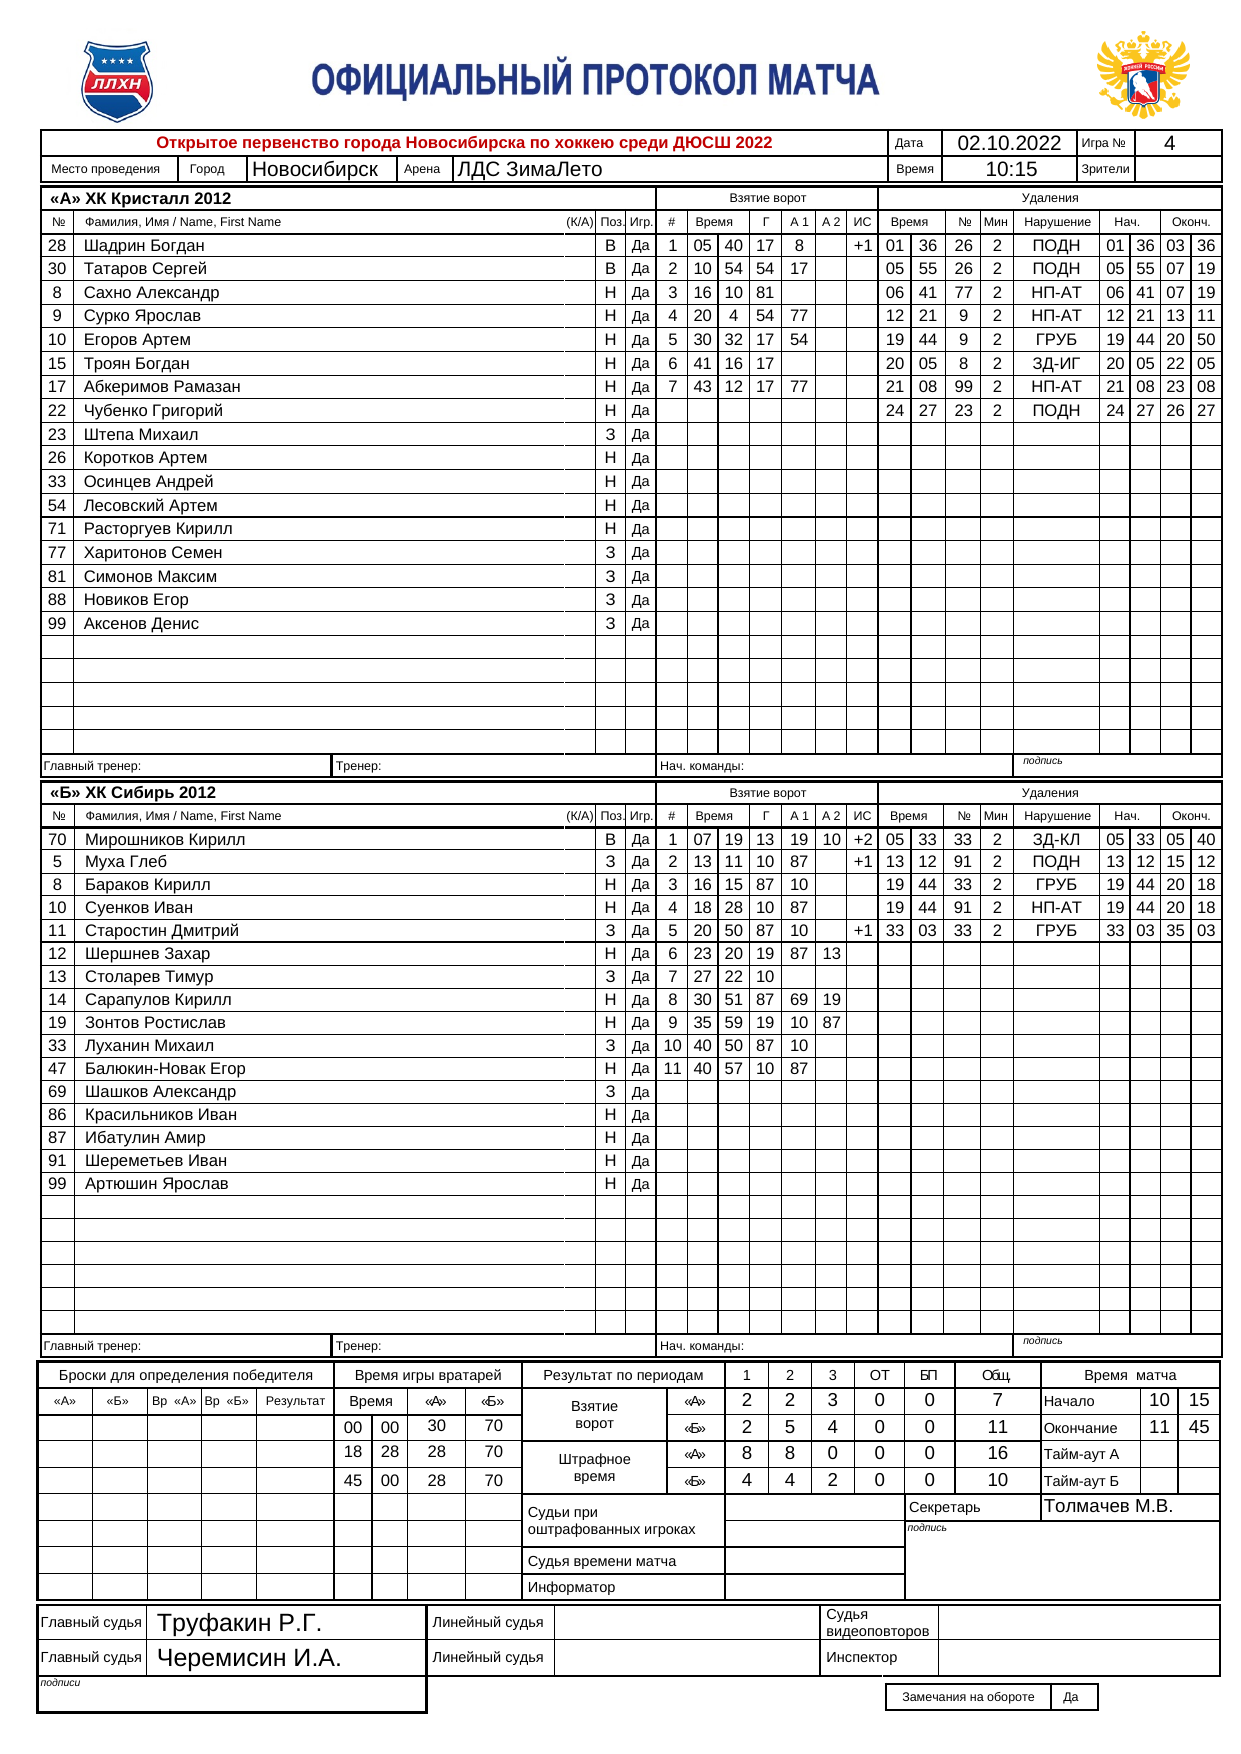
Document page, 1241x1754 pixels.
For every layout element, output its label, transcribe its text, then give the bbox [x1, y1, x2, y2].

table_cell 17 [750, 376, 781, 398]
table_cell [981, 1058, 1013, 1079]
table_cell [847, 943, 877, 964]
table_cell 54 [782, 328, 815, 351]
table_cell [657, 1196, 687, 1218]
table_cell 21 [1100, 376, 1129, 398]
table_cell [688, 636, 717, 658]
table_cell 22 [719, 966, 749, 987]
table_cell 17 [42, 376, 73, 398]
table_cell [912, 1311, 943, 1333]
table_cell [657, 446, 687, 469]
table_cell 1 [657, 829, 687, 849]
table_cell [1014, 989, 1099, 1011]
table_cell Штрафное время [523, 1442, 666, 1493]
table_cell [596, 683, 625, 706]
table_cell [847, 470, 877, 493]
table_cell Н [596, 328, 625, 351]
table_cell 27 [1131, 399, 1160, 422]
table_cell 4 [812, 1415, 854, 1440]
table_cell [626, 707, 655, 729]
table_cell [1192, 1058, 1221, 1079]
table_cell 08 [1131, 376, 1160, 398]
table_cell Нач. [1100, 805, 1160, 826]
table_cell 8 [726, 1442, 768, 1467]
table_cell ЗД-КЛ [1014, 829, 1099, 849]
table_cell [750, 1311, 781, 1333]
table_cell [981, 730, 1013, 753]
table_cell Муха Глеб [75, 850, 564, 872]
table_cell [1192, 1035, 1221, 1057]
table_cell 70 [466, 1441, 521, 1467]
table_cell 19 [1192, 257, 1221, 280]
table_cell [719, 1127, 749, 1149]
table_cell [816, 235, 846, 256]
table_cell 22 [1161, 352, 1190, 374]
table_cell [148, 1468, 201, 1493]
table_cell 8 [946, 352, 980, 374]
table_cell [816, 494, 846, 516]
table_cell [1131, 730, 1160, 753]
table_cell 0 [905, 1389, 954, 1413]
table_cell 0 [905, 1442, 954, 1467]
table_cell [657, 1288, 687, 1310]
table_cell [816, 1219, 846, 1241]
table_cell [939, 1640, 1219, 1675]
table_cell 11 [42, 920, 74, 941]
table_cell [847, 1242, 877, 1264]
table_cell [912, 541, 945, 564]
table_cell [408, 1494, 465, 1520]
table_cell Время [879, 211, 945, 233]
table_cell Да [626, 305, 655, 327]
table_cell [1131, 1265, 1160, 1287]
table_cell 10 [1141, 1389, 1177, 1413]
table_cell Да [626, 470, 655, 493]
table_header «А» ХК Кристалл 2012 [42, 188, 655, 209]
table_cell 10 [719, 281, 749, 303]
table_cell «А» [668, 1389, 724, 1413]
table_cell 13 [879, 850, 910, 872]
table_cell Секретарь [906, 1495, 1040, 1520]
table_cell Да [626, 943, 655, 964]
table_cell Луханин Михаил [75, 1035, 564, 1057]
table_cell Егоров Артем [74, 328, 564, 351]
table_cell [879, 1127, 910, 1149]
table_cell [1161, 1311, 1190, 1333]
table_cell [816, 683, 846, 706]
table_cell [408, 1547, 465, 1573]
table_cell [750, 612, 781, 634]
table_cell [1131, 588, 1160, 611]
table_cell [750, 588, 781, 611]
table_cell 2 [657, 257, 687, 280]
table_cell 24 [879, 399, 910, 422]
table_cell [782, 518, 815, 540]
table_cell 2 [981, 896, 1013, 918]
table_cell 8 [769, 1442, 811, 1467]
table_cell 70 [466, 1468, 521, 1493]
table_cell [847, 896, 877, 918]
table_cell 13 [42, 966, 74, 987]
table_cell [816, 541, 846, 564]
table_cell [1100, 470, 1129, 493]
table_cell [74, 683, 564, 706]
table_cell [1179, 1468, 1219, 1493]
table_cell [1014, 1035, 1099, 1057]
table_cell [565, 494, 595, 516]
table_cell [879, 470, 910, 493]
table_cell [816, 1311, 846, 1333]
table_cell Да [626, 446, 655, 469]
table_cell 13 [1100, 850, 1129, 872]
table_cell [1014, 1150, 1099, 1172]
table_cell 41 [688, 352, 717, 374]
table_cell Нарушение [1014, 805, 1099, 826]
table_cell Да [626, 1058, 655, 1079]
table_cell 44 [1131, 896, 1160, 918]
table_cell [750, 1242, 781, 1264]
table_cell [565, 352, 595, 374]
table_cell [1100, 518, 1129, 540]
table_cell [688, 518, 717, 540]
table_cell [565, 1150, 595, 1172]
table_cell 20 [1100, 352, 1129, 374]
table_cell [565, 1173, 595, 1195]
table_cell [750, 446, 781, 469]
table_cell ГРУБ [1014, 920, 1099, 941]
table_cell [688, 707, 717, 729]
table_cell Н [596, 518, 625, 540]
table_header Броски для определения победителя [39, 1363, 333, 1387]
table_cell [1100, 423, 1129, 445]
table_cell [981, 1265, 1013, 1287]
table_cell 33 [944, 874, 980, 895]
table_cell 00 [373, 1416, 407, 1440]
table_cell [816, 328, 846, 351]
table_header Время матча [1042, 1363, 1219, 1387]
table_cell 99 [946, 376, 980, 398]
table_cell [1014, 636, 1099, 658]
table_cell 57 [719, 1058, 749, 1079]
table_cell [408, 1574, 465, 1599]
table_cell 01 [1100, 235, 1129, 256]
table_cell [1100, 565, 1129, 587]
table_cell [1100, 1058, 1129, 1079]
table_cell [879, 943, 910, 964]
table_cell [42, 1242, 74, 1264]
table_cell [565, 399, 595, 422]
table_cell [912, 683, 945, 706]
table_cell [1131, 636, 1160, 658]
table_cell [688, 399, 717, 422]
picture [5, 28, 1197, 129]
table_cell [148, 1547, 201, 1573]
table_cell [1192, 565, 1221, 587]
table_cell 2 [981, 281, 1013, 303]
table_cell [946, 541, 980, 564]
table_cell [816, 966, 846, 987]
table_cell 2 [726, 1389, 768, 1413]
table_cell «Б» [668, 1468, 724, 1493]
table_cell [688, 470, 717, 493]
table_cell [847, 1058, 877, 1079]
table_cell НП-АТ [1014, 305, 1099, 327]
table_cell 3 [812, 1389, 854, 1413]
table_cell 30 [408, 1416, 465, 1440]
table_cell [816, 1150, 846, 1172]
table_cell [1131, 1104, 1160, 1126]
table_cell [1131, 1150, 1160, 1172]
table_cell +1 [847, 850, 877, 872]
table_cell [596, 1311, 625, 1333]
table_cell [816, 730, 846, 753]
table_cell Артюшин Ярослав [75, 1173, 564, 1195]
table_cell Окончание [1042, 1415, 1140, 1440]
table_cell 86 [42, 1104, 74, 1126]
table_cell Нач. команды: [657, 1335, 1012, 1356]
table_cell [847, 352, 877, 374]
table_cell ПОДН [1014, 235, 1099, 256]
table_cell 81 [750, 281, 781, 303]
table_cell [1131, 446, 1160, 469]
table_cell [912, 1173, 943, 1195]
table_cell 88 [42, 588, 73, 611]
table_header Взятие ворот [657, 188, 877, 209]
table_cell [847, 1219, 877, 1241]
table_cell [1100, 612, 1129, 634]
table_cell [657, 518, 687, 540]
table_cell [335, 1574, 371, 1599]
table_cell Сурко Ярослав [74, 305, 564, 327]
table_cell [39, 1468, 92, 1493]
table_cell 87 [782, 896, 815, 918]
table_cell [257, 1494, 333, 1520]
table_cell Тренер: [333, 1335, 655, 1356]
table_cell [202, 1521, 256, 1546]
table_cell [847, 281, 877, 303]
table_cell [596, 730, 625, 753]
table_cell 36 [1131, 235, 1160, 256]
table_cell [1192, 1219, 1221, 1241]
table_cell 19 [719, 829, 749, 849]
table_cell [750, 636, 781, 658]
table_cell [816, 1196, 846, 1218]
table_cell [816, 376, 846, 398]
table_cell 21 [912, 305, 945, 327]
table_cell [1131, 1311, 1160, 1333]
table_cell [816, 352, 846, 374]
table_cell [1136, 157, 1221, 181]
table_cell [1192, 1265, 1221, 1287]
table_cell [565, 305, 595, 327]
table_cell [1192, 707, 1221, 729]
table_cell 26 [946, 235, 980, 256]
table_cell 28 [408, 1468, 465, 1493]
table_cell 70 [42, 829, 74, 849]
table_cell [879, 1242, 910, 1264]
table_cell [1161, 541, 1190, 564]
table_cell [202, 1494, 256, 1520]
table_cell [1100, 730, 1129, 753]
table_cell [946, 494, 980, 516]
table_cell 17 [750, 328, 781, 351]
table_cell 11 [719, 850, 749, 872]
table_cell Коротков Артем [74, 446, 564, 469]
table_cell [816, 1265, 846, 1287]
table_cell [1014, 470, 1099, 493]
table_cell [719, 1104, 749, 1126]
table_cell [39, 1574, 92, 1599]
table_cell # [657, 211, 687, 233]
table_cell [565, 636, 595, 658]
table_cell 2 [657, 850, 687, 872]
table_cell [816, 1288, 846, 1310]
table_cell [912, 1265, 943, 1287]
table_cell В [596, 257, 625, 280]
table_cell [981, 1242, 1013, 1264]
table_cell [1161, 1242, 1190, 1264]
table_cell 2 [981, 328, 1013, 351]
table_cell [726, 1575, 904, 1599]
table_cell [782, 966, 815, 987]
table_cell 44 [1131, 874, 1160, 895]
table_cell Да [626, 989, 655, 1011]
table_cell [981, 989, 1013, 1011]
table_cell [1131, 1219, 1160, 1241]
table_cell ГРУБ [1014, 874, 1099, 895]
table_cell 40 [719, 235, 749, 256]
table_cell [657, 1104, 687, 1126]
table_cell 19 [1100, 896, 1129, 918]
table_cell [1014, 1219, 1099, 1241]
table_cell [816, 257, 846, 280]
table_header Удаления [879, 783, 1221, 803]
table_cell 55 [912, 257, 945, 280]
table_cell [816, 612, 846, 634]
table_cell [657, 1081, 687, 1103]
table_cell Да [626, 352, 655, 374]
table_cell [782, 565, 815, 587]
table_cell [1192, 1196, 1221, 1218]
table_cell 18 [335, 1441, 371, 1467]
table_cell [626, 659, 655, 682]
table_cell [879, 588, 910, 611]
table_cell [879, 966, 910, 987]
table_cell 12 [912, 850, 943, 872]
table_cell [1014, 588, 1099, 611]
table_cell [1161, 446, 1190, 469]
table_cell 28 [719, 896, 749, 918]
table_cell [1131, 1196, 1160, 1218]
table_cell Оконч. [1161, 805, 1221, 826]
table_cell [879, 1265, 910, 1287]
table_cell 9 [42, 305, 73, 327]
table_cell 0 [855, 1442, 904, 1467]
table_cell [565, 659, 595, 682]
table_cell З [596, 966, 625, 987]
table_cell [1161, 1127, 1190, 1149]
table_cell [782, 1150, 815, 1172]
table_cell [944, 1219, 980, 1241]
table_cell 33 [912, 829, 943, 849]
table_cell [1131, 1012, 1160, 1033]
table_cell 77 [42, 541, 73, 564]
table_cell [719, 707, 749, 729]
table_cell [1192, 518, 1221, 540]
table_cell [847, 989, 877, 1011]
table_cell [879, 612, 910, 634]
table_cell Да [626, 1035, 655, 1057]
table_cell Н [596, 943, 625, 964]
table_cell [946, 423, 980, 445]
table_cell [74, 636, 564, 658]
table_cell [719, 730, 749, 753]
table_cell Да [626, 281, 655, 303]
table_cell [946, 470, 980, 493]
table_cell [944, 1081, 980, 1103]
table_cell Столарев Тимур [75, 966, 564, 987]
table_cell [981, 1081, 1013, 1103]
table_cell [847, 1150, 877, 1172]
table_cell 2 [981, 305, 1013, 327]
table_cell [688, 1150, 717, 1172]
table_cell [1161, 1058, 1190, 1079]
table_cell 11 [1141, 1415, 1177, 1440]
table_cell 91 [944, 896, 980, 918]
table_cell [565, 1311, 595, 1333]
table_cell [719, 636, 749, 658]
table_cell [847, 1196, 877, 1218]
table_cell [1014, 943, 1099, 964]
table_cell 12 [1192, 850, 1221, 872]
table_cell [1192, 1081, 1221, 1103]
table_cell [944, 1012, 980, 1033]
table_cell [816, 399, 846, 422]
table_header 4 [1136, 131, 1221, 155]
table_cell [981, 1311, 1013, 1333]
table_cell 05 [1192, 352, 1221, 374]
table_cell 55 [1131, 257, 1160, 280]
table_cell [74, 707, 564, 729]
table_cell 23 [688, 943, 717, 964]
table_cell З [596, 850, 625, 872]
table_cell 13 [688, 850, 717, 872]
table_cell 2 [726, 1415, 768, 1440]
table_cell [847, 446, 877, 469]
table_cell [1100, 1104, 1129, 1126]
table_cell [879, 636, 910, 658]
table_cell [912, 470, 945, 493]
table_cell 44 [912, 328, 945, 351]
table_header Открытое первенство города Новосибирска по хоккею среди ДЮСШ 2022 [42, 131, 887, 155]
table_cell [782, 1242, 815, 1264]
table_cell [75, 1196, 564, 1218]
table_cell [912, 1081, 943, 1103]
table_cell 19 [1100, 874, 1129, 895]
table_cell [816, 1173, 846, 1195]
table_cell [912, 1242, 943, 1264]
table_cell [1014, 1104, 1099, 1126]
table_cell Сарапулов Кирилл [75, 989, 564, 1011]
table_cell 10 [782, 920, 815, 941]
table_cell 10 [750, 1058, 781, 1079]
table_cell [596, 1196, 625, 1218]
table_cell [626, 1288, 655, 1310]
table_cell 22 [42, 399, 73, 422]
table_cell [1100, 1265, 1129, 1287]
table_cell Да [626, 1012, 655, 1033]
table_cell 45 [1179, 1415, 1219, 1440]
table_cell [657, 1219, 687, 1241]
table_cell [816, 896, 846, 918]
table_cell [944, 1288, 980, 1310]
table_cell [816, 636, 846, 658]
table_cell [847, 612, 877, 634]
table_cell [565, 683, 595, 706]
table_cell [946, 683, 980, 706]
table_cell [782, 1081, 815, 1103]
table_cell Да [626, 328, 655, 351]
table_cell [688, 1311, 717, 1333]
table_cell [93, 1547, 147, 1573]
table_cell [42, 730, 73, 753]
table_cell [688, 423, 717, 445]
table_cell [688, 1127, 717, 1149]
table_cell [879, 565, 910, 587]
table_cell 13 [750, 829, 781, 849]
table_cell [1161, 730, 1190, 753]
table_cell Зрители [1078, 157, 1134, 181]
table_cell [912, 494, 945, 516]
table_cell 20 [719, 943, 749, 964]
table_cell [944, 1265, 980, 1287]
table_cell [944, 1058, 980, 1079]
table_cell ГРУБ [1014, 328, 1099, 351]
table_cell 33 [879, 920, 910, 941]
table_cell [148, 1574, 201, 1599]
table_cell [1161, 1150, 1190, 1172]
table_cell 40 [1192, 829, 1221, 849]
table_cell [1131, 659, 1160, 682]
table_cell Да [626, 1081, 655, 1103]
table_cell [847, 707, 877, 729]
table_cell [466, 1521, 521, 1546]
table_cell [202, 1547, 256, 1573]
table_header 3 [812, 1363, 854, 1387]
table_cell [816, 305, 846, 327]
table_cell 33 [944, 829, 980, 849]
table_cell 15 [1179, 1389, 1219, 1413]
table_cell Тайм-аут Б [1042, 1468, 1140, 1493]
table_cell [1100, 588, 1129, 611]
table_cell [816, 1242, 846, 1264]
table_cell [373, 1521, 407, 1546]
table_cell Н [596, 446, 625, 469]
table_cell 27 [688, 966, 717, 987]
table_cell [39, 1494, 92, 1520]
table_cell 24 [1100, 399, 1129, 422]
table_cell 91 [42, 1150, 74, 1172]
table_cell [626, 1219, 655, 1241]
table_cell Труфакин Р.Г. [147, 1606, 425, 1639]
table_cell Н [596, 1173, 625, 1195]
table_cell [912, 423, 945, 445]
table_cell Толмачев М.В. [1042, 1495, 1219, 1520]
table_cell 08 [912, 376, 945, 398]
table_cell Да [626, 257, 655, 280]
table_cell Шадрин Богдан [74, 235, 564, 256]
table_cell [782, 1311, 815, 1333]
table_cell 87 [782, 943, 815, 964]
table_cell [782, 588, 815, 611]
table_cell 87 [816, 1012, 846, 1033]
table_cell Аксенов Денис [74, 612, 564, 634]
table_cell [408, 1521, 465, 1546]
table_cell Красильников Иван [75, 1104, 564, 1126]
table_cell [750, 1219, 781, 1241]
table_cell [847, 874, 877, 895]
table_cell 4 [657, 305, 687, 327]
table_cell [912, 565, 945, 587]
table_cell 16 [719, 352, 749, 374]
table_cell 30 [688, 328, 717, 351]
table_cell [782, 707, 815, 729]
table_cell [879, 1035, 910, 1057]
table_cell 16 [688, 874, 717, 895]
table_cell [1131, 1288, 1160, 1310]
table_cell 05 [879, 257, 910, 280]
table_cell [750, 518, 781, 540]
table_cell [688, 565, 717, 587]
table_cell Да [626, 399, 655, 422]
table_cell [719, 1242, 749, 1264]
table_cell [750, 730, 781, 753]
table_cell [847, 1012, 877, 1033]
table_cell 77 [782, 305, 815, 327]
table_cell [719, 1150, 749, 1172]
table_cell 20 [688, 920, 717, 941]
table_cell [1192, 612, 1221, 634]
table_cell Тренер: [333, 755, 655, 776]
table_cell [74, 659, 564, 682]
table_cell 30 [688, 989, 717, 1011]
table_cell 28 [373, 1441, 407, 1467]
table_cell З [596, 1035, 625, 1057]
table_cell (К/А) [565, 805, 595, 826]
table_cell Н [596, 1150, 625, 1172]
table_cell [688, 588, 717, 611]
table_cell Новосибирск [248, 157, 396, 181]
table_cell +1 [847, 920, 877, 941]
table_cell [816, 1104, 846, 1126]
table_cell [565, 874, 595, 895]
table_cell [946, 612, 980, 634]
table_cell Вр «А» [148, 1389, 201, 1413]
table_header Игра № [1078, 131, 1134, 155]
table_cell 20 [688, 305, 717, 327]
table_cell 13 [816, 943, 846, 964]
table_cell ЛДС ЗимаЛето [454, 157, 887, 181]
table_cell [944, 1150, 980, 1172]
table_cell 43 [688, 376, 717, 398]
table_cell 5 [42, 850, 74, 872]
table_cell 5 [769, 1415, 811, 1440]
table_cell Н [596, 1012, 625, 1033]
table_cell [42, 1311, 74, 1333]
table_cell [596, 636, 625, 658]
table_cell 26 [1161, 399, 1190, 422]
table_cell [879, 1219, 910, 1241]
table_cell [565, 989, 595, 1011]
table_cell [750, 399, 781, 422]
table_cell [847, 683, 877, 706]
table_cell 41 [912, 281, 945, 303]
table_cell [719, 659, 749, 682]
table_cell [466, 1547, 521, 1573]
table_cell [912, 943, 943, 964]
table_cell [688, 612, 717, 634]
table_cell подпись [1014, 755, 1221, 776]
table_cell [816, 423, 846, 445]
table_cell 11 [956, 1415, 1040, 1440]
table_cell [944, 1104, 980, 1126]
table_cell 19 [1100, 328, 1129, 351]
table_cell [944, 966, 980, 987]
table_cell 87 [782, 850, 815, 872]
table_cell В [596, 829, 625, 849]
table_cell [944, 1173, 980, 1195]
table_cell 44 [912, 896, 943, 918]
table_cell 50 [719, 1035, 749, 1057]
table_cell 0 [855, 1415, 904, 1440]
table_cell [782, 1104, 815, 1126]
table_cell [847, 1104, 877, 1126]
table_cell [847, 966, 877, 987]
table_cell [1014, 730, 1099, 753]
table_cell 4 [726, 1468, 768, 1493]
table_cell [944, 1035, 980, 1057]
table_cell [1014, 966, 1099, 987]
table_cell Фамилия, Имя / Name, First Name [75, 805, 565, 826]
table_cell [879, 1081, 910, 1103]
table_cell [596, 1242, 625, 1264]
table_cell Да [626, 1127, 655, 1149]
table_cell [750, 470, 781, 493]
table_cell Н [596, 494, 625, 516]
table_cell 27 [1192, 399, 1221, 422]
table_cell [688, 1288, 717, 1310]
table_cell ЗД-ИГ [1014, 352, 1099, 374]
table_cell [42, 1196, 74, 1218]
table_cell [565, 1081, 595, 1103]
table_cell [816, 565, 846, 587]
table_cell [596, 1265, 625, 1287]
table_cell [1192, 494, 1221, 516]
table_cell [879, 730, 910, 753]
table_cell [879, 494, 910, 516]
table_cell [1014, 1058, 1099, 1079]
table_cell [1014, 1196, 1099, 1218]
table_cell [1014, 1311, 1099, 1333]
table_cell [1192, 989, 1221, 1011]
table_cell [1099, 1682, 1220, 1711]
table_cell [1100, 659, 1129, 682]
table_cell Суенков Иван [75, 896, 564, 918]
table_cell [847, 257, 877, 280]
table_cell [39, 1547, 92, 1573]
table_cell Нач. команды: [657, 755, 1012, 776]
table_cell [1100, 494, 1129, 516]
table_cell 7 [657, 966, 687, 987]
table_cell 10 [750, 966, 781, 987]
table_cell 33 [944, 920, 980, 941]
table_cell [946, 707, 980, 729]
table_cell Игр. [626, 211, 655, 233]
table_cell [1161, 659, 1190, 682]
table_cell Чубенко Григорий [74, 399, 564, 422]
table_cell 19 [750, 943, 781, 964]
table_cell [816, 446, 846, 469]
table_cell [719, 588, 749, 611]
table_cell [555, 1640, 819, 1675]
table_cell 30 [42, 257, 73, 280]
table_cell [1131, 612, 1160, 634]
table_cell [42, 1265, 74, 1287]
table_cell [912, 1288, 943, 1310]
table_cell [565, 446, 595, 469]
table_cell Н [596, 874, 625, 895]
table_cell 05 [688, 235, 717, 256]
table_cell [782, 281, 815, 303]
table_cell Да [626, 920, 655, 941]
table_cell [93, 1441, 147, 1467]
table_cell 01 [879, 235, 910, 256]
table_cell [981, 470, 1013, 493]
table_cell 10 [750, 850, 781, 872]
table_cell 7 [956, 1389, 1040, 1413]
table_cell 12 [1131, 850, 1160, 872]
table_cell [373, 1547, 407, 1573]
table_cell Место проведения [42, 157, 177, 181]
table_cell [688, 1219, 717, 1241]
table_cell [944, 989, 980, 1011]
table_cell [847, 541, 877, 564]
table_cell Мирошников Кирилл [75, 829, 564, 849]
table_cell 81 [42, 565, 73, 587]
table_cell [782, 423, 815, 445]
table_cell [879, 1311, 910, 1333]
table_cell [688, 541, 717, 564]
table_cell 9 [946, 305, 980, 327]
table_cell Н [596, 1058, 625, 1079]
table_cell [1014, 1012, 1099, 1033]
table_cell [565, 565, 595, 587]
table_cell ИС [847, 211, 877, 233]
table_cell +2 [847, 829, 877, 849]
table_cell 50 [719, 920, 749, 941]
table_cell [565, 1035, 595, 1057]
table_cell [1192, 1242, 1221, 1264]
table_cell [148, 1521, 201, 1546]
table_cell подпись [1014, 1335, 1221, 1356]
table_cell Да [626, 565, 655, 587]
table_cell «А» [39, 1389, 92, 1413]
table_cell 11 [1192, 305, 1221, 327]
table_cell [1014, 494, 1099, 516]
table_cell 36 [1192, 235, 1221, 256]
table_cell 21 [879, 376, 910, 398]
table_cell 19 [816, 989, 846, 1011]
table_cell [944, 1127, 980, 1149]
table_cell [719, 494, 749, 516]
table_cell [688, 446, 717, 469]
table_cell [565, 707, 595, 729]
table_header Общ. [956, 1363, 1040, 1387]
table_cell [596, 1219, 625, 1241]
table_cell [1014, 612, 1099, 634]
table_cell [596, 707, 625, 729]
table_cell [981, 1173, 1013, 1195]
table_cell [565, 1196, 595, 1218]
table_cell [1014, 1173, 1099, 1195]
table_cell [466, 1494, 521, 1520]
table_cell ПОДН [1014, 399, 1099, 422]
table_cell Сахно Александр [74, 281, 564, 303]
table_cell [912, 659, 945, 682]
table_cell [565, 943, 595, 964]
table_cell [750, 659, 781, 682]
table_cell 23 [1161, 376, 1190, 398]
table_cell 4 [719, 305, 749, 327]
table_cell Да [626, 874, 655, 895]
table_cell [1014, 423, 1099, 445]
table_cell [816, 874, 846, 895]
table_cell [912, 446, 945, 469]
table_cell [939, 1606, 1219, 1639]
table_cell [42, 1288, 74, 1310]
table_cell [847, 494, 877, 516]
table_cell [1014, 1265, 1099, 1287]
table_cell [657, 541, 687, 564]
table_cell [782, 612, 815, 634]
table_cell [657, 612, 687, 634]
table_cell [657, 1150, 687, 1172]
table_cell [1100, 1150, 1129, 1172]
table_cell Новиков Егор [74, 588, 564, 611]
table_cell [1192, 588, 1221, 611]
table_cell [565, 1058, 595, 1079]
table_cell 20 [1161, 874, 1190, 895]
table_cell [1192, 1173, 1221, 1195]
table_cell 99 [42, 1173, 74, 1195]
table_cell [981, 423, 1013, 445]
table_cell [1161, 518, 1190, 540]
table_cell [847, 1081, 877, 1103]
table_cell 07 [1161, 257, 1190, 280]
table_cell [657, 423, 687, 445]
table_cell [750, 1081, 781, 1103]
table_cell 87 [42, 1127, 74, 1149]
table_cell 59 [719, 1012, 749, 1033]
table_cell Старостин Дмитрий [75, 920, 564, 941]
table_cell [912, 1196, 943, 1218]
table_cell [565, 966, 595, 987]
table_cell [565, 470, 595, 493]
table_cell 10 [956, 1468, 1040, 1493]
table_cell Шершнев Захар [75, 943, 564, 964]
table_cell [750, 1288, 781, 1310]
table_cell [1014, 1127, 1099, 1149]
table_cell [626, 1242, 655, 1264]
table_cell Балюкин-Новак Егор [75, 1058, 564, 1079]
table_cell [1192, 1150, 1221, 1172]
table_cell Да [626, 896, 655, 918]
table_cell [596, 1288, 625, 1310]
table_cell Судья видеоповторов [821, 1606, 938, 1639]
table_cell [1100, 1311, 1129, 1333]
table_cell [750, 707, 781, 729]
table_cell 06 [879, 281, 910, 303]
table_cell [847, 636, 877, 658]
table_cell [1161, 565, 1190, 587]
table_cell 23 [42, 423, 73, 445]
table_cell Черемисин И.А. [147, 1640, 425, 1675]
table_cell [782, 1173, 815, 1195]
table_cell Н [596, 470, 625, 493]
table_cell [782, 1196, 815, 1218]
table_cell Зонтов Ростислав [75, 1012, 564, 1033]
table_cell Шереметьев Иван [75, 1150, 564, 1172]
table_cell 15 [42, 352, 73, 374]
table_cell [565, 1127, 595, 1149]
table_cell [148, 1441, 201, 1467]
table_cell 13 [1161, 305, 1190, 327]
table_cell [1161, 588, 1190, 611]
table_cell [981, 1219, 1013, 1241]
table_cell [782, 1265, 815, 1287]
table_cell [1100, 636, 1129, 658]
table_cell [75, 1311, 564, 1333]
table_cell [847, 1035, 877, 1057]
table_cell [816, 1035, 846, 1057]
table_cell З [596, 612, 625, 634]
table_cell [1161, 1173, 1190, 1195]
table_cell [657, 1242, 687, 1264]
table_cell Да [626, 376, 655, 398]
table_cell Тайм-аут А [1042, 1441, 1140, 1467]
table_cell [565, 1242, 595, 1264]
table_cell [1141, 1468, 1177, 1493]
table_cell 17 [782, 257, 815, 280]
table_cell [373, 1574, 407, 1599]
table_cell [1161, 1265, 1190, 1287]
table_cell 03 [1161, 235, 1190, 256]
table_cell [565, 1265, 595, 1287]
table_cell 10 [688, 257, 717, 280]
table_cell [1100, 683, 1129, 706]
table_cell 15 [1161, 850, 1190, 872]
table_cell [1131, 541, 1160, 564]
table_cell Н [596, 281, 625, 303]
table_cell [981, 1127, 1013, 1149]
table_cell 16 [688, 281, 717, 303]
table_cell [75, 1219, 564, 1241]
table_cell [688, 683, 717, 706]
table_cell [946, 636, 980, 658]
table_cell Н [596, 376, 625, 398]
table_cell 10 [782, 1012, 815, 1033]
table_cell [912, 989, 943, 1011]
table_cell [782, 636, 815, 658]
table_cell [981, 494, 1013, 516]
table_cell ПОДН [1014, 850, 1099, 872]
table_cell 41 [1131, 281, 1160, 303]
table_cell [1192, 1012, 1221, 1033]
table_cell 44 [1131, 328, 1160, 351]
table_cell 15 [719, 874, 749, 895]
table_cell А 2 [816, 805, 846, 826]
table_cell 19 [750, 1012, 781, 1033]
table_cell [816, 920, 846, 941]
table_cell [981, 683, 1013, 706]
table_cell Главный судья [39, 1640, 146, 1675]
table_cell 20 [1161, 328, 1190, 351]
table_cell Н [596, 989, 625, 1011]
table_cell [1131, 683, 1160, 706]
table_cell Вр «Б» [202, 1389, 256, 1413]
table_cell 54 [42, 494, 73, 516]
table_cell [42, 659, 73, 682]
table_cell 3 [657, 874, 687, 895]
table_cell Начало [1042, 1389, 1140, 1413]
table_cell [912, 1219, 943, 1241]
table_cell [719, 1173, 749, 1195]
table_cell [719, 1081, 749, 1103]
table_cell [657, 588, 687, 611]
table_cell [981, 659, 1013, 682]
table_cell «Б » [466, 1389, 521, 1413]
table_cell 03 [912, 920, 943, 941]
table_cell Н [596, 1127, 625, 1149]
table_cell [1161, 636, 1190, 658]
table_cell Да [626, 829, 655, 849]
table_cell З [596, 565, 625, 587]
table_cell [688, 659, 717, 682]
table_cell [719, 541, 749, 564]
table_cell [1131, 989, 1160, 1011]
table_cell 87 [750, 989, 781, 1011]
table_cell [981, 966, 1013, 987]
table_cell 54 [750, 257, 781, 280]
table_cell [657, 1311, 687, 1333]
table_cell [719, 470, 749, 493]
table_cell [750, 1265, 781, 1287]
table_cell [750, 683, 781, 706]
table_cell 47 [42, 1058, 74, 1079]
table_cell 0 [812, 1442, 854, 1467]
table_cell [847, 376, 877, 398]
table_cell 03 [1131, 920, 1160, 941]
table_cell 2 [981, 829, 1013, 849]
table_cell 20 [879, 352, 910, 374]
table_cell 77 [782, 376, 815, 398]
table_cell [750, 494, 781, 516]
table_cell [782, 1288, 815, 1310]
table_cell 19 [879, 328, 910, 351]
table_cell [912, 636, 945, 658]
table_cell 18 [1192, 896, 1221, 918]
table_cell Да [626, 966, 655, 987]
table_cell [202, 1468, 256, 1493]
table_cell Харитонов Семен [74, 541, 564, 564]
table_cell [1014, 541, 1099, 564]
table_cell [1131, 565, 1160, 587]
table_cell 2 [812, 1468, 854, 1493]
table_cell Арена [398, 157, 452, 181]
table_cell [944, 1242, 980, 1264]
table_cell [981, 1035, 1013, 1057]
table_cell [912, 1104, 943, 1126]
table_cell [42, 1219, 74, 1241]
table_cell Время [889, 157, 941, 181]
table_cell [719, 423, 749, 445]
table_cell [1161, 966, 1190, 987]
table_cell [1192, 943, 1221, 964]
table_cell [1192, 423, 1221, 445]
table_cell 0 [905, 1415, 954, 1440]
table_cell [816, 1058, 846, 1079]
table_cell [847, 423, 877, 445]
table_cell Осинцев Андрей [74, 470, 564, 493]
table_cell [816, 281, 846, 303]
table_cell Время [879, 805, 943, 826]
table_cell З [596, 423, 625, 445]
table_cell Время [688, 805, 749, 826]
table_cell [202, 1574, 256, 1599]
table_cell Главный тренер: [42, 755, 330, 776]
table_cell [1131, 1242, 1160, 1264]
table_cell [1192, 541, 1221, 564]
table_cell 71 [42, 518, 73, 540]
table_cell 87 [750, 1035, 781, 1057]
table_cell [1131, 943, 1160, 964]
table_cell 12 [879, 305, 910, 327]
table_cell [1100, 1242, 1129, 1264]
table_cell [688, 730, 717, 753]
table_cell [912, 518, 945, 540]
table_cell [879, 659, 910, 682]
table_cell [148, 1416, 201, 1440]
table_cell [335, 1547, 371, 1573]
table_cell 87 [750, 920, 781, 941]
table_cell [782, 352, 815, 374]
table_cell [688, 494, 717, 516]
table_cell Ибатулин Амир [75, 1127, 564, 1149]
table_cell Судьи при оштрафованных игроках [523, 1495, 724, 1546]
table_cell [1161, 612, 1190, 634]
table_cell 00 [335, 1416, 371, 1440]
table_cell 10 [782, 1035, 815, 1057]
table_cell НП-АТ [1014, 376, 1099, 398]
table_cell [1014, 1081, 1099, 1103]
table_cell [1161, 423, 1190, 445]
table_cell 12 [1100, 305, 1129, 327]
table_cell «Б» [668, 1415, 724, 1440]
table_cell Судья времени матча [523, 1548, 724, 1573]
table_cell [1192, 966, 1221, 987]
table_cell Н [596, 305, 625, 327]
table_cell [946, 730, 980, 753]
table_cell Мин [981, 805, 1013, 826]
table_cell 10 [782, 874, 815, 895]
table_cell [912, 612, 945, 634]
table_cell [1161, 1219, 1190, 1241]
table_cell Время [688, 211, 749, 233]
table_cell [879, 518, 910, 540]
table_cell [816, 707, 846, 729]
table_cell [565, 281, 595, 303]
table_cell [688, 1104, 717, 1126]
table_cell [565, 518, 595, 540]
table_cell 2 [981, 920, 1013, 941]
table_cell [912, 588, 945, 611]
table_header Да [1052, 1685, 1097, 1709]
table_cell [946, 446, 980, 469]
table_cell [1014, 1288, 1099, 1310]
table_cell 19 [42, 1012, 74, 1033]
table_cell [719, 399, 749, 422]
table_cell [750, 1104, 781, 1126]
table_cell Абкеримов Рамазан [74, 376, 564, 398]
table_cell НП-АТ [1014, 281, 1099, 303]
table_cell 8 [782, 235, 815, 256]
table_cell [912, 1012, 943, 1033]
table_cell [782, 659, 815, 682]
table_cell 26 [946, 257, 980, 280]
table_cell 5 [657, 328, 687, 351]
table_cell [93, 1494, 147, 1520]
table_cell [944, 943, 980, 964]
table_cell [93, 1574, 147, 1599]
table_cell [1131, 707, 1160, 729]
table_cell [565, 1288, 595, 1310]
table_cell [750, 1150, 781, 1172]
table_cell [202, 1416, 256, 1440]
table_cell [912, 707, 945, 729]
table_cell [816, 470, 846, 493]
table_cell [1161, 1081, 1190, 1103]
table_cell 9 [946, 328, 980, 351]
table_cell 10 [816, 829, 846, 849]
table_cell Троян Богдан [74, 352, 564, 374]
table_cell 10 [750, 896, 781, 918]
table_cell 16 [956, 1442, 1040, 1467]
table_cell [1161, 943, 1190, 964]
table_cell [1100, 541, 1129, 564]
table_cell [847, 1173, 877, 1195]
table_cell [782, 683, 815, 706]
table_cell 11 [657, 1058, 687, 1079]
table_cell Инспектор [821, 1640, 938, 1675]
table_cell [719, 446, 749, 469]
table_cell «А» [668, 1442, 724, 1467]
table_cell Бараков Кирилл [75, 874, 564, 895]
table_cell З [596, 541, 625, 564]
table_cell 69 [782, 989, 815, 1011]
table_cell [1161, 707, 1190, 729]
table_cell [879, 1150, 910, 1172]
table_cell [626, 730, 655, 753]
table_cell [657, 470, 687, 493]
table_cell 35 [1161, 920, 1190, 941]
table_cell [1014, 683, 1099, 706]
table_cell [93, 1521, 147, 1546]
table_cell Мин [981, 211, 1013, 233]
table_cell 54 [719, 257, 749, 280]
table_cell [466, 1574, 521, 1599]
table_cell № [42, 805, 74, 826]
table_cell [565, 1012, 595, 1033]
table_cell [719, 683, 749, 706]
table_cell [657, 1265, 687, 1287]
table_cell [816, 659, 846, 682]
table_cell 10 [42, 896, 74, 918]
table_cell Оконч. [1161, 211, 1221, 233]
table_cell 05 [879, 829, 910, 849]
table_cell [981, 446, 1013, 469]
table_cell 10:15 [943, 157, 1076, 181]
table_cell [565, 257, 595, 280]
table_cell [657, 1173, 687, 1195]
table_cell [1192, 683, 1221, 706]
table_cell 26 [42, 446, 73, 469]
table_cell [1100, 943, 1129, 964]
table_header 2 [769, 1363, 811, 1387]
table_cell 27 [912, 399, 945, 422]
table_cell [657, 1127, 687, 1149]
table_cell Взятие ворот [523, 1389, 666, 1440]
table_cell 05 [1131, 352, 1160, 374]
table_header 02.10.2022 [943, 131, 1076, 155]
table_cell [1131, 1127, 1160, 1149]
table_cell [816, 1081, 846, 1103]
table_cell [879, 989, 910, 1011]
table_cell [1161, 1035, 1190, 1057]
table_cell [1131, 966, 1160, 987]
table_cell [565, 896, 595, 918]
table_cell [688, 1196, 717, 1218]
table_cell Расторгуев Кирилл [74, 518, 564, 540]
table_cell [912, 966, 943, 987]
table_cell [626, 636, 655, 658]
table_cell [1100, 966, 1129, 987]
table_cell [879, 1058, 910, 1079]
table_cell 7 [657, 376, 687, 398]
table_cell [879, 683, 910, 706]
table_cell [750, 1173, 781, 1195]
table_cell Да [626, 494, 655, 516]
table_cell [981, 943, 1013, 964]
table_cell [257, 1521, 333, 1546]
table_cell 33 [1100, 920, 1129, 941]
table_cell [1100, 1288, 1129, 1310]
table_cell [719, 1196, 749, 1218]
table_cell А 1 [782, 211, 815, 233]
table_cell 87 [750, 874, 781, 895]
table_cell [944, 1311, 980, 1333]
table_cell Да [626, 850, 655, 872]
table_cell 2 [981, 874, 1013, 895]
table_cell [1014, 659, 1099, 682]
table_cell [565, 376, 595, 398]
table_cell 33 [42, 1035, 74, 1057]
table_cell [816, 1127, 846, 1149]
table_cell № [946, 211, 980, 233]
table_cell [657, 565, 687, 587]
table_cell [883, 1677, 1220, 1681]
table_cell 9 [657, 1012, 687, 1033]
table_cell [719, 612, 749, 634]
table_cell [565, 1219, 595, 1241]
table_cell [782, 446, 815, 469]
table_cell [1161, 1012, 1190, 1033]
table_cell 50 [1192, 328, 1221, 351]
table_header «Б» ХК Сибирь 2012 [42, 783, 655, 803]
table_cell [1179, 1441, 1219, 1467]
table_cell Информатор [523, 1575, 724, 1599]
table_cell 08 [1192, 376, 1221, 398]
table_cell [335, 1494, 371, 1520]
table_cell Да [626, 1104, 655, 1126]
table_cell З [596, 1081, 625, 1103]
table_cell 03 [1192, 920, 1221, 941]
table_cell [981, 1150, 1013, 1172]
table_cell [335, 1521, 371, 1546]
table_cell [782, 1127, 815, 1149]
table_cell [782, 541, 815, 564]
table_cell 23 [946, 399, 980, 422]
table_cell 99 [42, 612, 73, 634]
table_cell [75, 1265, 564, 1287]
table_cell Татаров Сергей [74, 257, 564, 280]
table_cell [1014, 1242, 1099, 1264]
table_cell [816, 588, 846, 611]
table_cell [1161, 470, 1190, 493]
table_cell [1131, 1173, 1160, 1195]
table_cell [879, 1288, 910, 1310]
table_cell 1 [657, 235, 687, 256]
table_cell 69 [42, 1081, 74, 1103]
table_cell +1 [847, 235, 877, 256]
table_cell 2 [981, 257, 1013, 280]
table_cell [1014, 565, 1099, 587]
table_cell А 2 [816, 211, 846, 233]
table_cell [565, 730, 595, 753]
table_cell [879, 1104, 910, 1126]
table_cell [981, 1288, 1013, 1310]
table_cell [981, 1012, 1013, 1033]
table_cell [912, 730, 945, 753]
table_cell [750, 423, 781, 445]
table_cell [719, 1265, 749, 1287]
table_cell 3 [657, 281, 687, 303]
table_cell [257, 1547, 333, 1573]
table_cell [42, 707, 73, 729]
table_cell Н [596, 1104, 625, 1126]
table_cell № [944, 805, 980, 826]
table_cell 05 [1161, 829, 1190, 849]
table_cell 06 [1100, 281, 1129, 303]
table_cell [847, 588, 877, 611]
table_cell [750, 565, 781, 587]
table_cell [1161, 989, 1190, 1011]
table_cell «А» [408, 1389, 465, 1413]
table_cell [93, 1468, 147, 1493]
table_cell [626, 1311, 655, 1333]
table_cell Главный тренер: [42, 1335, 330, 1356]
table_cell [847, 1288, 877, 1310]
table_cell [1192, 1311, 1221, 1333]
table_cell Игр. [626, 805, 655, 826]
table_cell [782, 1219, 815, 1241]
table_cell [944, 1196, 980, 1218]
table_cell [1100, 707, 1129, 729]
table_cell 2 [981, 235, 1013, 256]
table_cell Шашков Александр [75, 1081, 564, 1103]
table_cell [981, 541, 1013, 564]
table_header Время игры вратарей [335, 1363, 521, 1387]
table_cell [657, 636, 687, 658]
table_header Результат по периодам [523, 1363, 724, 1387]
table_cell 0 [905, 1468, 954, 1493]
table_cell [42, 683, 73, 706]
table_cell Г [750, 805, 781, 826]
table_cell [750, 1127, 781, 1149]
table_cell [42, 636, 73, 658]
table_cell [1192, 636, 1221, 658]
table_cell [719, 1311, 749, 1333]
table_cell 51 [719, 989, 749, 1011]
table_cell 10 [42, 328, 73, 351]
table_cell 28 [408, 1441, 465, 1467]
table_cell [879, 423, 910, 445]
table_cell 14 [42, 989, 74, 1011]
table_header Дата [889, 131, 941, 155]
table_cell [1100, 1196, 1129, 1218]
table_cell 19 [879, 896, 910, 918]
table_cell Да [626, 541, 655, 564]
table_cell [1100, 1081, 1129, 1103]
table_cell Г [750, 211, 781, 233]
table_cell [1161, 683, 1190, 706]
table_cell Да [626, 1173, 655, 1195]
table_cell [782, 399, 815, 422]
table_cell [75, 1242, 564, 1264]
table_cell 6 [657, 352, 687, 374]
table_cell 40 [688, 1058, 717, 1079]
table_header 1 [726, 1363, 768, 1387]
table_cell [847, 730, 877, 753]
table_cell [1014, 518, 1099, 540]
table_cell 12 [42, 943, 74, 964]
table_cell 05 [912, 352, 945, 374]
table_cell [626, 683, 655, 706]
table_cell [688, 1265, 717, 1287]
table_cell [688, 1173, 717, 1195]
table_cell Нач. [1100, 211, 1160, 233]
table_cell [1131, 518, 1160, 540]
table_cell [1100, 1012, 1129, 1033]
table_cell [847, 399, 877, 422]
table_cell [1141, 1441, 1177, 1467]
table_cell 2 [981, 352, 1013, 374]
table_cell [1161, 1288, 1190, 1310]
table_cell [657, 659, 687, 682]
table_cell [202, 1441, 256, 1467]
table_cell [1192, 1127, 1221, 1149]
table_cell В [596, 235, 625, 256]
table_cell «Б» [93, 1389, 147, 1413]
table_cell [782, 730, 815, 753]
table_cell 19 [782, 829, 815, 849]
table_cell [1131, 494, 1160, 516]
table_cell 19 [1192, 281, 1221, 303]
table_cell [879, 1173, 910, 1195]
table_cell Симонов Максим [74, 565, 564, 587]
table_cell [981, 636, 1013, 658]
table_cell [1192, 470, 1221, 493]
table_cell [626, 1196, 655, 1218]
table_cell [74, 730, 564, 753]
table_cell [981, 1196, 1013, 1218]
table_cell [719, 1219, 749, 1241]
table_cell [946, 565, 980, 587]
table_cell 07 [1161, 281, 1190, 303]
table_cell 54 [750, 305, 781, 327]
table_cell [981, 1104, 1013, 1126]
table_cell [688, 1081, 717, 1103]
table_cell [1131, 423, 1160, 445]
table_cell [847, 1265, 877, 1287]
table_cell 35 [688, 1012, 717, 1033]
table_cell [657, 399, 687, 422]
table_cell [1131, 1081, 1160, 1103]
table_cell 2 [981, 399, 1013, 422]
table_cell [428, 1677, 882, 1711]
table_cell [847, 328, 877, 351]
table_cell [657, 707, 687, 729]
table_cell Линейный судья [428, 1640, 554, 1675]
table_cell [946, 518, 980, 540]
table_cell З [596, 920, 625, 941]
table_cell подписи [39, 1677, 425, 1711]
table_cell Поз. [596, 805, 625, 826]
table_cell 12 [719, 376, 749, 398]
table_cell 77 [946, 281, 980, 303]
table_cell [879, 446, 910, 469]
table_cell [981, 707, 1013, 729]
table_cell Лесовский Артем [74, 494, 564, 516]
table_cell [726, 1548, 904, 1573]
table_cell № [42, 211, 73, 233]
table_cell [75, 1288, 564, 1310]
table_cell 17 [750, 352, 781, 374]
table_cell [847, 659, 877, 682]
table_cell Результат [257, 1389, 333, 1413]
table_cell Нарушение [1014, 211, 1099, 233]
table_cell [719, 518, 749, 540]
table_cell [555, 1606, 819, 1639]
table_cell [1014, 446, 1099, 469]
table_cell [93, 1416, 147, 1440]
table_cell [1192, 730, 1221, 753]
table_cell [657, 730, 687, 753]
table_cell 5 [657, 920, 687, 941]
table_cell 18 [1192, 874, 1221, 895]
table_cell подпись [906, 1522, 1219, 1599]
table_cell Н [596, 896, 625, 918]
table_cell А 1 [782, 805, 815, 826]
table_cell Поз. [596, 211, 625, 233]
table_cell [39, 1416, 92, 1440]
table_cell 4 [769, 1468, 811, 1493]
table_cell 2 [769, 1389, 811, 1413]
table_cell [1161, 1196, 1190, 1218]
table_cell [782, 494, 815, 516]
table_cell [1100, 1127, 1129, 1149]
table_cell [565, 588, 595, 611]
table_cell [1192, 659, 1221, 682]
table_cell [688, 1242, 717, 1264]
table_cell [981, 588, 1013, 611]
table_cell Да [626, 235, 655, 256]
table_cell [1131, 1035, 1160, 1057]
table_cell 10 [657, 1035, 687, 1057]
table_cell # [657, 805, 687, 826]
table_cell [879, 1012, 910, 1033]
table_cell [596, 659, 625, 682]
table_cell [257, 1574, 333, 1599]
table_cell [1100, 1173, 1129, 1195]
table_cell 21 [1131, 305, 1160, 327]
table_header Удаления [879, 188, 1221, 209]
table_cell 18 [688, 896, 717, 918]
table_cell 8 [657, 989, 687, 1011]
table_cell [1192, 1288, 1221, 1310]
table_cell 45 [335, 1468, 371, 1493]
table_cell [373, 1494, 407, 1520]
table_cell Город [179, 157, 246, 181]
table_cell [1131, 1058, 1160, 1079]
table_cell 0 [855, 1389, 904, 1413]
table_cell [912, 1035, 943, 1057]
table_cell [565, 1104, 595, 1126]
table_cell [565, 328, 595, 351]
table_cell 19 [879, 874, 910, 895]
table_cell [719, 1288, 749, 1310]
table_cell [257, 1468, 333, 1493]
table_cell 2 [981, 850, 1013, 872]
table_cell [1161, 494, 1190, 516]
table_cell [981, 612, 1013, 634]
table_cell 32 [719, 328, 749, 351]
table_cell [565, 541, 595, 564]
table_cell 33 [1131, 829, 1160, 849]
table_cell [946, 588, 980, 611]
table_cell [257, 1416, 333, 1440]
table_header Замечания на обороте [887, 1685, 1050, 1709]
table_cell [148, 1494, 201, 1520]
table_cell 6 [657, 943, 687, 964]
table_cell [879, 1196, 910, 1218]
table_cell [719, 565, 749, 587]
table_cell [565, 423, 595, 445]
table_cell З [596, 588, 625, 611]
table_cell 70 [466, 1416, 521, 1440]
table_cell Главный судья [39, 1606, 146, 1639]
table_cell [847, 518, 877, 540]
table_cell [1014, 707, 1099, 729]
table_cell [726, 1521, 904, 1546]
table_cell Штепа Михаил [74, 423, 564, 445]
table_cell 4 [657, 896, 687, 918]
table_cell [912, 1058, 943, 1079]
table_cell (К/А) [565, 211, 595, 233]
table_cell 05 [1100, 257, 1129, 280]
table_cell [565, 612, 595, 634]
table_cell [879, 541, 910, 564]
table_cell [1192, 1104, 1221, 1126]
table_cell [1161, 1104, 1190, 1126]
table_cell [782, 470, 815, 493]
table_cell [912, 1127, 943, 1149]
table_cell [565, 850, 595, 872]
table_header ОТ [855, 1363, 904, 1387]
table_cell 0 [855, 1468, 904, 1493]
table_cell ИС [847, 805, 877, 826]
table_cell 28 [42, 235, 73, 256]
table_cell [816, 518, 846, 540]
table_cell 87 [782, 1058, 815, 1079]
table_cell 20 [1161, 896, 1190, 918]
table_cell [847, 1311, 877, 1333]
table_cell [1100, 1219, 1129, 1241]
table_cell [981, 565, 1013, 587]
table_cell 91 [944, 850, 980, 872]
table_cell Н [596, 352, 625, 374]
table_cell 8 [42, 874, 74, 895]
table_cell [847, 305, 877, 327]
table_cell Да [626, 588, 655, 611]
table_cell Фамилия, Имя / Name, First Name [74, 211, 565, 233]
table_cell 00 [373, 1468, 407, 1493]
table_cell [257, 1441, 333, 1467]
table_cell [1131, 470, 1160, 493]
table_cell Да [626, 518, 655, 540]
table_cell [816, 850, 846, 872]
table_cell Да [626, 612, 655, 634]
table_cell [750, 541, 781, 564]
table_cell ПОДН [1014, 257, 1099, 280]
table_cell [39, 1521, 92, 1546]
table_cell 40 [688, 1035, 717, 1057]
table_cell [912, 1150, 943, 1172]
table_cell [1100, 989, 1129, 1011]
table_cell 44 [912, 874, 943, 895]
table_cell [1192, 446, 1221, 469]
table_cell [750, 1196, 781, 1218]
table_cell 07 [688, 829, 717, 849]
table_header Взятие ворот [657, 783, 877, 803]
table_cell [626, 1265, 655, 1287]
table_cell 17 [750, 235, 781, 256]
table_cell [657, 494, 687, 516]
table_cell Линейный судья [428, 1606, 554, 1639]
table_cell НП-АТ [1014, 896, 1099, 918]
table_cell [565, 829, 595, 849]
table_cell [1100, 1035, 1129, 1057]
table_cell [565, 235, 595, 256]
table_cell [981, 518, 1013, 540]
table_cell [847, 565, 877, 587]
table_cell 33 [42, 470, 73, 493]
table_cell 36 [912, 235, 945, 256]
table_cell Время [335, 1389, 407, 1413]
table_cell [1100, 446, 1129, 469]
table_cell [657, 683, 687, 706]
table_cell [847, 1127, 877, 1149]
table_cell [879, 707, 910, 729]
table_cell [39, 1441, 92, 1467]
table_cell 2 [981, 376, 1013, 398]
table_cell Да [626, 423, 655, 445]
table_cell [726, 1495, 904, 1520]
table_cell 8 [42, 281, 73, 303]
table_cell [946, 659, 980, 682]
table_cell Да [626, 1150, 655, 1172]
table_cell 05 [1100, 829, 1129, 849]
table_cell [565, 920, 595, 941]
table_cell Н [596, 399, 625, 422]
table_header БП [905, 1363, 954, 1387]
